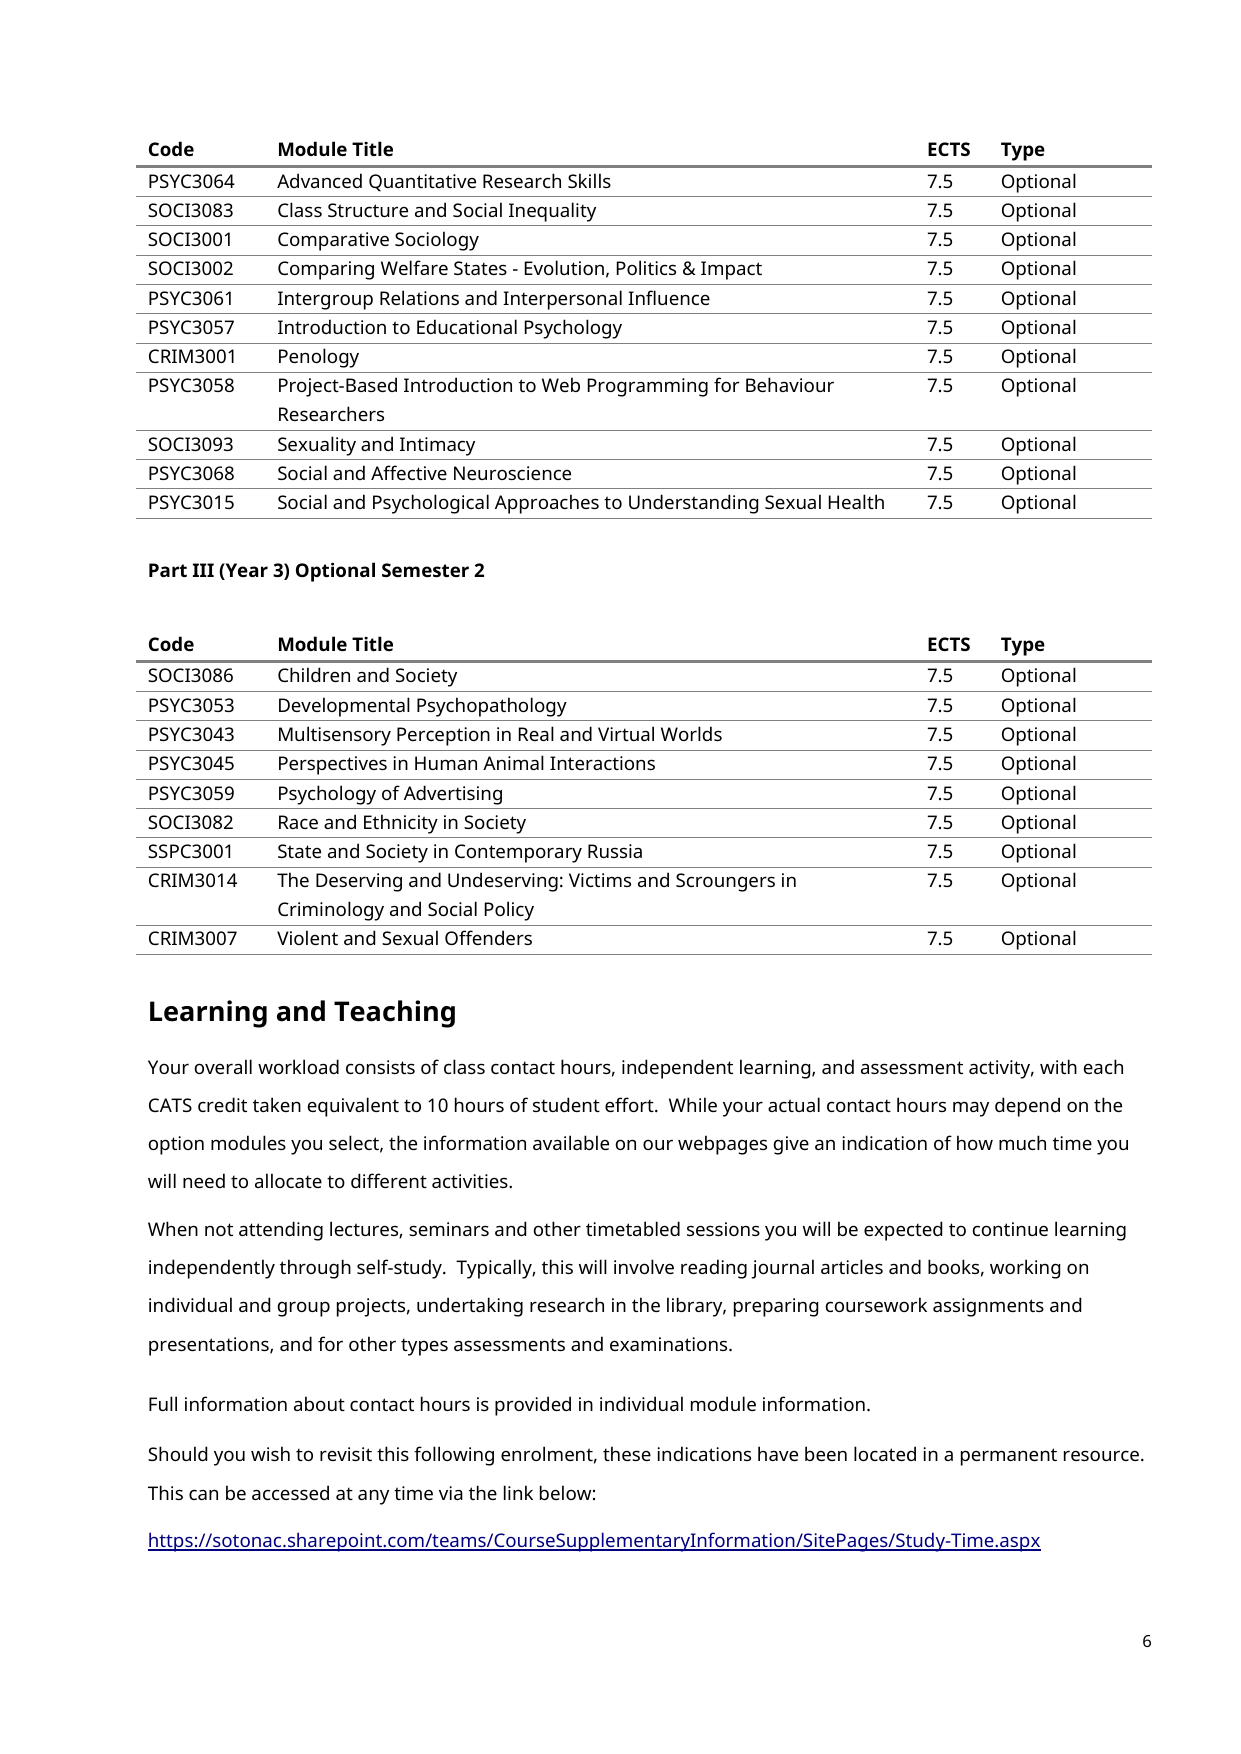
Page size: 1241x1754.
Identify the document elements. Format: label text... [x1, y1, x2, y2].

table_cell 7.5 [916, 926, 989, 954]
table_cell 7.5 [916, 314, 989, 342]
table_cell Module Title [266, 631, 916, 659]
table_cell Sexuality and Intimacy [266, 431, 916, 459]
table_cell 7.5 [916, 838, 989, 867]
table_cell Optional [989, 373, 1152, 430]
table_cell Violent and Sexual Offenders [266, 926, 916, 954]
table_cell Optional [989, 226, 1152, 255]
table_cell State and Society in Contemporary Russia [266, 838, 916, 867]
table_cell Optional [989, 168, 1152, 196]
table_cell 7.5 [916, 197, 989, 225]
table_cell PSYC3059 [136, 780, 266, 808]
table_cell SOCI3083 [136, 197, 266, 225]
table_cell 7.5 [916, 256, 989, 284]
table_cell 7.5 [916, 663, 989, 691]
table_cell Optional [989, 663, 1152, 691]
table_cell ECTS [916, 137, 989, 165]
table_cell 7.5 [916, 809, 989, 837]
table_cell SSPC3001 [136, 838, 266, 867]
table_cell 7.5 [916, 868, 989, 924]
text Should you wish to revisit this following enrolment, these indications have been located in a permanent resource. This can be accessed at any time via the link below: [148, 1442, 1152, 1506]
table_cell PSYC3043 [136, 721, 266, 749]
table_cell Developmental Psychopathology [266, 692, 916, 720]
text When not attending lectures, seminars and other timetabled sessions you will be expected to continue learning independently through self-study. Typically, this will involve reading journal articles and books, working on individual and group projects, undertaking research in the library, preparing coursework assignments and presentations, and for other types assessments and examinations. [148, 1216, 1152, 1356]
table_cell Code [136, 631, 266, 659]
table_cell Advanced Quantitative Research Skills [266, 168, 916, 196]
table_cell CRIM3007 [136, 926, 266, 954]
table_cell Optional [989, 344, 1152, 372]
table_cell 7.5 [916, 226, 989, 255]
table_cell Optional [989, 751, 1152, 779]
table_cell Optional [989, 721, 1152, 749]
table_cell Optional [989, 868, 1152, 924]
table_cell Optional [989, 809, 1152, 837]
table_cell Social and Psychological Approaches to Understanding Sexual Health [266, 489, 916, 518]
table_cell Optional [989, 460, 1152, 488]
table_cell The Deserving and Undeserving: Victims and Scroungers in Criminology and Social Policy [266, 868, 916, 924]
table_cell PSYC3015 [136, 489, 266, 518]
table_cell SOCI3002 [136, 256, 266, 284]
table_cell 7.5 [916, 721, 989, 749]
table_cell Intergroup Relations and Interpersonal Influence [266, 285, 916, 313]
table_cell PSYC3057 [136, 314, 266, 342]
table_cell Project-Based Introduction to Web Programming for Behaviour Researchers [266, 373, 916, 430]
table_cell PSYC3058 [136, 373, 266, 430]
table_cell Comparative Sociology [266, 226, 916, 255]
table_cell Optional [989, 431, 1152, 459]
table_cell 7.5 [916, 460, 989, 488]
table_cell SOCI3001 [136, 226, 266, 255]
table_cell Optional [989, 256, 1152, 284]
table_cell 7.5 [916, 489, 989, 518]
table_cell SOCI3086 [136, 663, 266, 691]
table_cell Optional [989, 314, 1152, 342]
table_cell Optional [989, 780, 1152, 808]
table_cell 7.5 [916, 373, 989, 430]
table_cell Optional [989, 692, 1152, 720]
text https://sotonac.sharepoint.com/teams/CourseSupplementaryInformation/SitePages/Study-Time.aspx [148, 1528, 1152, 1553]
table_cell Comparing Welfare States - Evolution, Politics & Impact [266, 256, 916, 284]
table_cell PSYC3045 [136, 751, 266, 779]
table_cell 7.5 [916, 751, 989, 779]
table_cell Optional [989, 285, 1152, 313]
table_cell PSYC3064 [136, 168, 266, 196]
table_cell Code [136, 137, 266, 165]
table_cell SOCI3093 [136, 431, 266, 459]
table_cell 7.5 [916, 344, 989, 372]
table_cell Social and Affective Neuroscience [266, 460, 916, 488]
table_cell Introduction to Educational Psychology [266, 314, 916, 342]
table_cell 7.5 [916, 780, 989, 808]
table_cell Penology [266, 344, 916, 372]
table_cell PSYC3053 [136, 692, 266, 720]
table_cell SOCI3082 [136, 809, 266, 837]
table_cell 7.5 [916, 285, 989, 313]
table_cell 7.5 [916, 168, 989, 196]
text Your overall workload consists of class contact hours, independent learning, and assessment activity, with each CATS credit taken equivalent to 10 hours of student effort. While your actual contact hours may depend on the option modules you select, the information available on our webpages give an indication of how much time you will need to allocate to different activities. [148, 1054, 1152, 1194]
subtitle Learning and Teaching [148, 992, 1152, 1029]
table_cell Class Structure and Social Inequality [266, 197, 916, 225]
table_cell 7.5 [916, 692, 989, 720]
table_cell Perspectives in Human Animal Interactions [266, 751, 916, 779]
table_cell Psychology of Advertising [266, 780, 916, 808]
table_cell CRIM3014 [136, 868, 266, 924]
table_cell CRIM3001 [136, 344, 266, 372]
text Full information about contact hours is provided in individual module information. [148, 1391, 1152, 1417]
table_cell Optional [989, 489, 1152, 518]
table_cell Type [989, 137, 1152, 165]
table_cell [136, 99, 1152, 137]
table_cell Optional [989, 838, 1152, 867]
table_cell Multisensory Perception in Real and Virtual Worlds [266, 721, 916, 749]
table_cell PSYC3061 [136, 285, 266, 313]
table_cell Optional [989, 197, 1152, 225]
table_cell ECTS [916, 631, 989, 659]
table_cell Module Title [266, 137, 916, 165]
table_cell 7.5 [916, 431, 989, 459]
table_cell Optional [989, 926, 1152, 954]
table_cell Type [989, 631, 1152, 659]
table_cell PSYC3068 [136, 460, 266, 488]
table_cell Part III (Year 3) Optional Semester 2 [136, 519, 1152, 631]
table_cell Children and Society [266, 663, 916, 691]
table_cell Race and Ethnicity in Society [266, 809, 916, 837]
